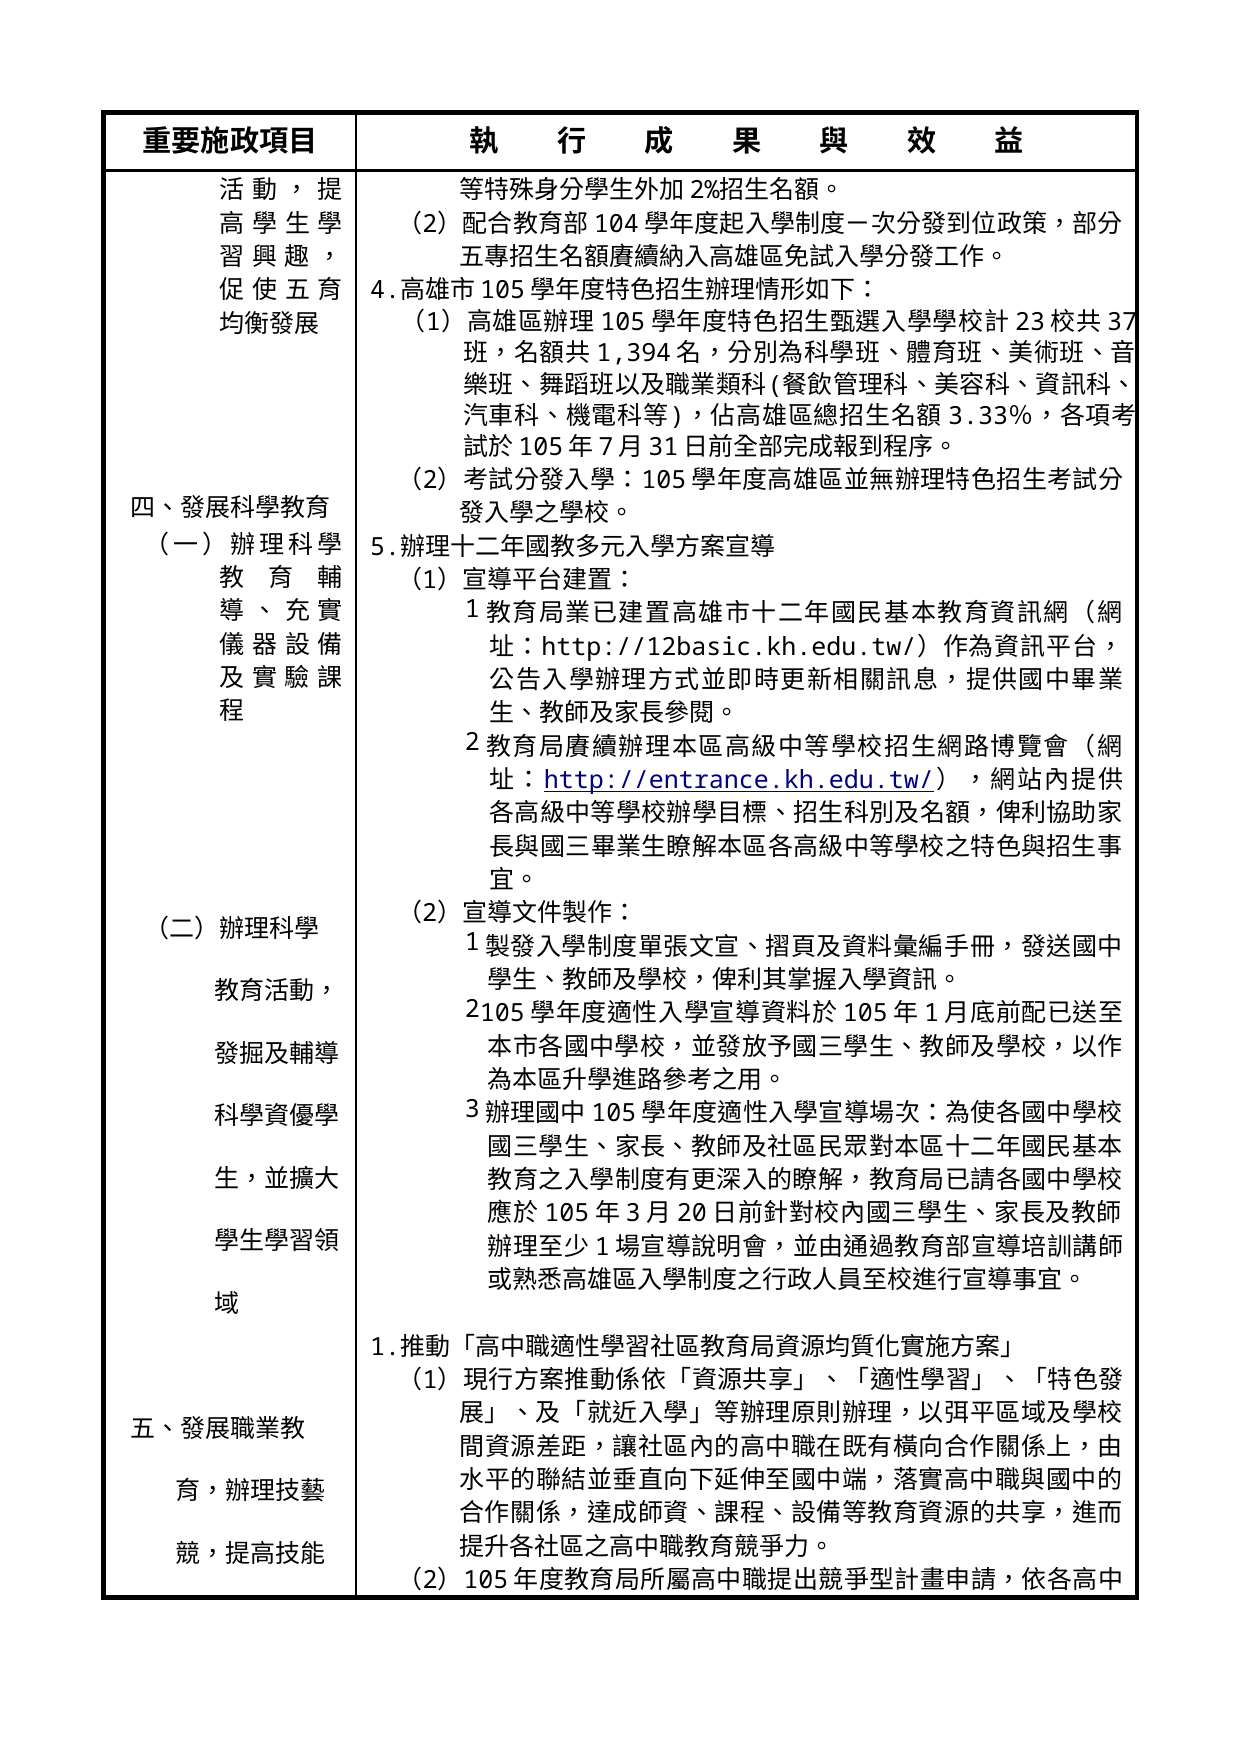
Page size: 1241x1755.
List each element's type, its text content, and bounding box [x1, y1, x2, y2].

table_header 重要施政項目 [106, 115, 355, 169]
table_cell 教育業務發展管理 壹、發展高中職教育 一、辦理校務評鑑及教師進修： （一）辦理各項研討會及教育實驗，瞭解各校校務、教學實際情形及其困難，並予以輔導改善，以發揮高中職課程應有功能 （二）鼓勵教師進修，提高教師素質，加強教師專業化 二、「友善校園」學生事務與輔導工作 （一）成立輔導工作輔導團 （二）推動學生輔導工作 （三）關懷中輟學生 （四）推動生命教育 （五）推動性別平等教育 （六）學務工作 三、教學研究進修 （一）辦理教師進修研習，改進課程及教學方法 （二）辦理學藝活動，提高學生學習興趣，促使五育均衡發展 四、發展科學教育 （一）辦理科學教育輔導、充實儀器設備及實驗課程 （二）辦理科學教育活動，發掘及輔導科學資優學生，並擴大學生學習領域 五、發展職業教育，辦理技藝競，提高技能水準 六、獎助私立高級中等學校充實設備 七、公費及獎勵 （一）核發學生獎助金，鼓勵成績優異、優秀清寒、軍公教遺族等子女努力向學 （二）辦理助學貸款，協助學生完成學業 八、辦理教師檢定 九、配合十二年國民基本教育，建立適性入學機制，並進行相關宣導及研習 十、推動高中職均、優質化方案 十一、新（修）建校舍，打造優質、健康及安全的教育環境 貳、發展國中教育 一、校務規劃與管理 （一）推動學校評鑑及教師專業發展制度，督導學校教學正常化 （二）建立教師專長授課資料，以利課務及行政管理之參考 （三）提升教師課堂教學能力，有效提高學生學習成效 （四）辦理國中校長遴選及強化教評會功能，推動校園民主，鼓勵教職員及社區參與學校經營，並健全教育人事制度，公平處理教師 甄選及聘任 二、落實「友善校園」學生事務與輔導工作 （一）辦理學生事務與輔導活動 （二）加強人權、法治、品德及公民教育 （三）推動生命教育與憂鬱自傷（殺)三級預防工作 （四）落實學生輔導體制 （五）落實中輟生追蹤輔導與復學就讀政策 （六）高關懷學生之預防與輔導 （七）統籌規劃學校教職員參與學生事務與輔導專業知能在職教育 （八）推動學生生涯發展教育，有效規劃未來進路 三、學生公費獎勵及補助 （一）適時獎勵（表揚)優秀學生，促進教育更精進 （二）獎助功勛、軍公教遺族及低收入戶學生代收代辦費，以彰顯政府德澤 （三）補助學生教科書費 （四）補助私立國中學生雜費 四、本土教育與輔導活動 （一）加強本土教育與民族精神教育，以培養學生愛家、愛鄉、愛國情操 （二）增進教師輔導觀念與技術方法、輔導學生升學與就業、加強心理衛生教育 五、發展科學教育 （一）培育並鼓勵教師研究創新與進修，提高師資素質 （二）整合科學教育資源及網絡，提高科學教育輔導成效 （三）辦理科學教育活動，提升全民科學素養，擴大學生學習領域 六、提升學力品質 七、積極推動海洋教育並建構海洋課程 八、辦理國中技藝 教育學程，強 化國中技藝教 育 九、加強教學研究，鼓勵教師專業成長，革新教學方法，提高教學效果，增進教育品質 十、加強學習成就不佳學生學習輔導，帶好每位學生 十一、獎勵補助經營 與教學創新 十二、行政專業支持團隊 十三、鼓勵學生閱讀 十四、發展學校學科特色 十五、新建校舍及改建老舊校舍，營造安全教學環境，提高教學品質 參、發展國小教育 一、一般行政 （一）辦理校務及各項研習活動，發揮教育效能 （二）辦理學生學籍審查與管理 （三）建立學校行政管理制度、充實教學資料 二、落實「友善校園」學生事務與輔導工作 （一）辦理學生事務活動 （二）加強人權、法治、品德及公民教育 （三）推動生命教育與憂鬱自傷(殺)防治 （四）落實學生輔導體制 （五）落實學生中輟之預防、追蹤、復學就讀及輔導，推動高關懷學生之預防性輔導 （六）依據性別平等教育法推動性別平等教育 （七）統籌規劃學校教職員參與學生事務與輔導專業知能在職教育 三、教務人事管理 （一）辦理國小教育人員甄選及介聘作業 （二）補助弱勢學生費用，鼓勵學生向學 （三）加強學習弱勢學生學習輔導，帶好每位學生 （四）設置資源中心研發編印教材 （五）推動十二年國民基本教育精進課程研習及辦理國民教育專題研究，並提倡教師進修研究風氣，以提高師資素質，精進教學 （六）辦理教育實驗，革新教材教法，廣收教育效果 （七）發展科學教育，迎接科技時代，提升國民科技素養 （八）推動兒童閱讀工作、開放學校圖書館，設置閱讀志工 四、推動校園社區化 五、整修現有校舍設施、充實教學設備，以提供舒適安全的學習環境 肆、社教活動及補習教育 一、短期補習班及兒童課後照顧服務中心 二、輔導國中小附設補校及高中進修學校，加強教學正常化 三、落實終身學習計畫 四、加強推展成人教育，辦理市民學苑、社區大學及成人基本教育班 五、各項補助及委辦 六、配合教師節表揚資深優良教師，藉以倡導尊師重道，端正教育風氣 七、積極辦理學校各項藝術教育活動，鼓勵各級學校師生參與，以提升本市藝術教育水準 八、加強改善社會風氣，舉辦各項學校藝文活動，以端正社會風氣，增進市民身心健康；輔導教育基金會或教育信託基金設立 九、實施學校及社會交通安全教育，以維護學生交通安全，保障市民生命財產安全 十、推動家庭教育，以增進國民家庭生活之能，健全國民身心發展，營造幸福家庭及祥和社會 伍、特殊教育 普及國民教育，促進教育機會均等，積極辦理特殊教業務 一、設置特殊教育 班或辦理特殊教育方案，提供特教支援系統 二、辦理各項資賦優異教育鑑定、安置、輔導與研習及擴大辦理資賦優異教育方案 三、鼓勵學校推動創意maker人才培育 四、加強推動性平等 教育 陸、推動幼兒教育 一、辦理專業研習，提升教師專業知能，增進教學效果 二、輔導及取締未立案幼兒園，提供安全學前教育環境 三、促進學前教育正常發展、增進親師生母語能力 四、辦理幼兒園輔導方案，充實幼兒園設備，提高幼教水準 五、扶助弱勢幼兒，提供優先入園措施 六、逐年設立非營利幼兒園，提供優質且平價之教保服務環境 七、提高幼兒園教保服務人員福利及建置友善教保服務環境 柒、國民體育及衛生保健 一、配合「健康城市」施政目標，推動學校體育活動： （一）輔導並促進體育課教學及運動之正常發展 （二）舉辦本市國民小學運動會 （三）舉辦本市中等學校運動會及參加全國中等學校運動會 （四）輔導本市中小學校體育促進會 （五）參加各項體育活動及運動競賽 （六）開放學校場 二、加強提升學生體能 三、推展學生水域及三級棒球運動 四、積極培養優秀選手，指定重點單項運動學校、編列體育獎勵金、各校推展體育運動績效獎勵金及繼續辦理基層運動選手訓練站 五、推動社會體育 (一)推展全民運動，提升運動比率人口 (二)辦理及參與體育活動賽事 (三)活化體育場 館 六、推動本市健康促進學校計畫 七、辦理學童牙齒防治，補助器材設備及牙醫師檢查津貼 八、加強維護學生身心健康，以培養身心健全之國民 九、加強學校廁所及校園管理 十、加強學生視力保健 十一、加強學校午餐推廣與執行 十二、加強食品衛生及餐飲衛生管理 十三、加強維護學校飲用水衛生管理 十四、辦理學生團體保險，補助各校學生團體保險，以維護學安全 十五、推行消費者保護教育，落實消費者保護運動 十六，持續辦理「高雄市飲食教育推動中程計畫」 捌、發展資訊及國際育 一、訂定教育科技政策與中長程計畫 二、進行網路與系統整合工作 三、配合推動各項資訊教育計畫 (一)資訊基礎環境維運 (二)引進中小學校優質化數位教學 (三)發展推廣各校資訊科技特色與典範 (四)資訊教育策略聯盟與資訊創新應用發展 (五)促進數位應用機會均等 四、建置視訊會議 五、推動行動學習等實驗計畫 六、辦理校園網路電話整合應用計畫 七、強化教育網路基礎建設與維運 八、推動環境教育 九、深耕學校本位國際教育計畫 十、引進與培訓優質外籍英語教師 十一、辦理多元化國 際師生交流活 動 十二、推動全球村英語世界 玖、執行暨督導軍訓業務 一、精進軍訓工作成效 （一）提升軍訓人員服務專業 (二）定期督導軍訓工作成效 （三）表揚獎勵優秀軍職人員 二、推動全民國防教育 （一）辦理各級學校師生多元全民國防教育活動 （二）實施技能演練 （三）研究全民國防教育教學發展，增進教學成效 （四）定期維修軍械及零件整補 三、校園安全 （一）訂定並執行校園安全計畫 （二）防制學生藥物濫用三級預防 （三）學生校外生活輔導 四、落實役男服務效能 （一）強化役男服務效能 （二）推動役男公益服務 五、推行防災教育， 落實校園防災建 置行行動 拾、視察與輔導 一、視導工作： 視導所屬機關學校切實執行法令，促進教育正常發展；增進教師專業知能，改進教學方法，增進教育效果 二、國民教育輔導： 強化國民教育輔導團組織，增進輔導功能；設置國中小各學習領域輔導小組；建立各學習領域教材資源，輔導教師積極研究創新及進修，增進教學效能 拾壹、總務業務 一、加強文書檔案管理，建置電子檔案目錄、公文影像存檔 二、建立採購、營繕制度 三、加強緊急災害防救警覺及知能 四、善用公設保留地作教育休閒區 五、推展本市教育政策及概況宣導 拾貳、人事業務 一、貫徹員額精簡政策 二、依法辦理陞遷調補，進用考試分發人員 三、落實身心障礙者權益保障法 四、加強訓練進修，有效提升人力素質 五、維護上班差勤紀律 六、強化考核獎懲，激勵服務精神 七、落實退休資遣政策，加強退休人員照護 八、關心員工身心健康，規劃辦理定期健康檢查 拾參、政風業務 一、加強辦理政風法紀宣導，增進員工守法觀念 二、革新政風，建立廉能政治，加強便民服務 三、加強公務保密工作，強化員工保密觀念，並策訂預防機關危害、破壞維護措施 四、落實財產申報作為 拾肆、會計業務 一、配合年度施政計畫籌編預算 二、有效控管各統籌經費預算 三、加強內部審核 四、依限編製各表報 五、編製年度決算 六、精進統計效能 [106, 172, 355, 1595]
table_header 執 行 成 果 與 效 益 [357, 115, 1135, 169]
table_cell 等特殊身分學生外加2%招生名額。 （2）配合教育部104學年度起入學制度ㄧ次分發到位政策，部分五專招生名額賡續納入高雄區免試入學分發工作。 4.高雄市105學年度特色招生辦理情形如下： （1）高雄區辦理105學年度特色招生甄選入學學校計23校共37班，名額共1,394名，分別為科學班、體育班、美術班、音樂班、舞蹈班以及職業類科(餐飲管理科、美容科、資訊科、汽車科、機電科等)，佔高雄區總招生名額3.33％，各項考試於105年7月31日前全部完成報到程序。 （2）考試分發入學：105學年度高雄區並無辦理特色招生考試分發入學之學校。 5.辦理十二年國教多元入學方案宣導 （1）宣導平台建置： 1教育局業已建置高雄市十二年國民基本教育資訊網（網址：http://12basic.kh.edu.tw/）作為資訊平台，公告入學辦理方式並即時更新相關訊息，提供國中畢業生、教師及家長參閱。 2教育局賡續辦理本區高級中等學校招生網路博覽會（網址：http://entrance.kh.edu.tw/），網站內提供各高級中等學校辦學目標、招生科別及名額，俾利協助家長與國三畢業生瞭解本區各高級中等學校之特色與招生事宜。 （2）宣導文件製作： 1製發入學制度單張文宣、摺頁及資料彙編手冊，發送國中學生、教師及學校，俾利其掌握入學資訊。 2105學年度適性入學宣導資料於105年1月底前配已送至本市各國中學校，並發放予國三學生、教師及學校，以作為本區升學進路參考之用。 3辦理國中105學年度適性入學宣導場次：為使各國中學校國三學生、家長、教師及社區民眾對本區十二年國民基本教育之入學制度有更深入的瞭解，教育局已請各國中學校應於105年3月20日前針對校內國三學生、家長及教師辦理至少1場宣導說明會，並由通過教育部宣導培訓講師或熟悉高雄區入學制度之行政人員至校進行宣導事宜。 1.推動「高中職適性學習社區教育局資源均質化實施方案」 （1）現行方案推動係依「資源共享」、「適性學習」、「特色發展」、及「就近入學」等辦理原則辦理，以弭平區域及學校間資源差距，讓社區內的高中職在既有橫向合作關係上，由水平的聯結並垂直向下延伸至國中端，落實高中職與國中的合作關係，達成師資、課程、設備等教育資源的共享，進而提升各社區之高中職教育競爭力。 （2）105年度教育局所屬高中職提出競爭型計畫申請，依各高中 [357, 172, 1135, 1595]
